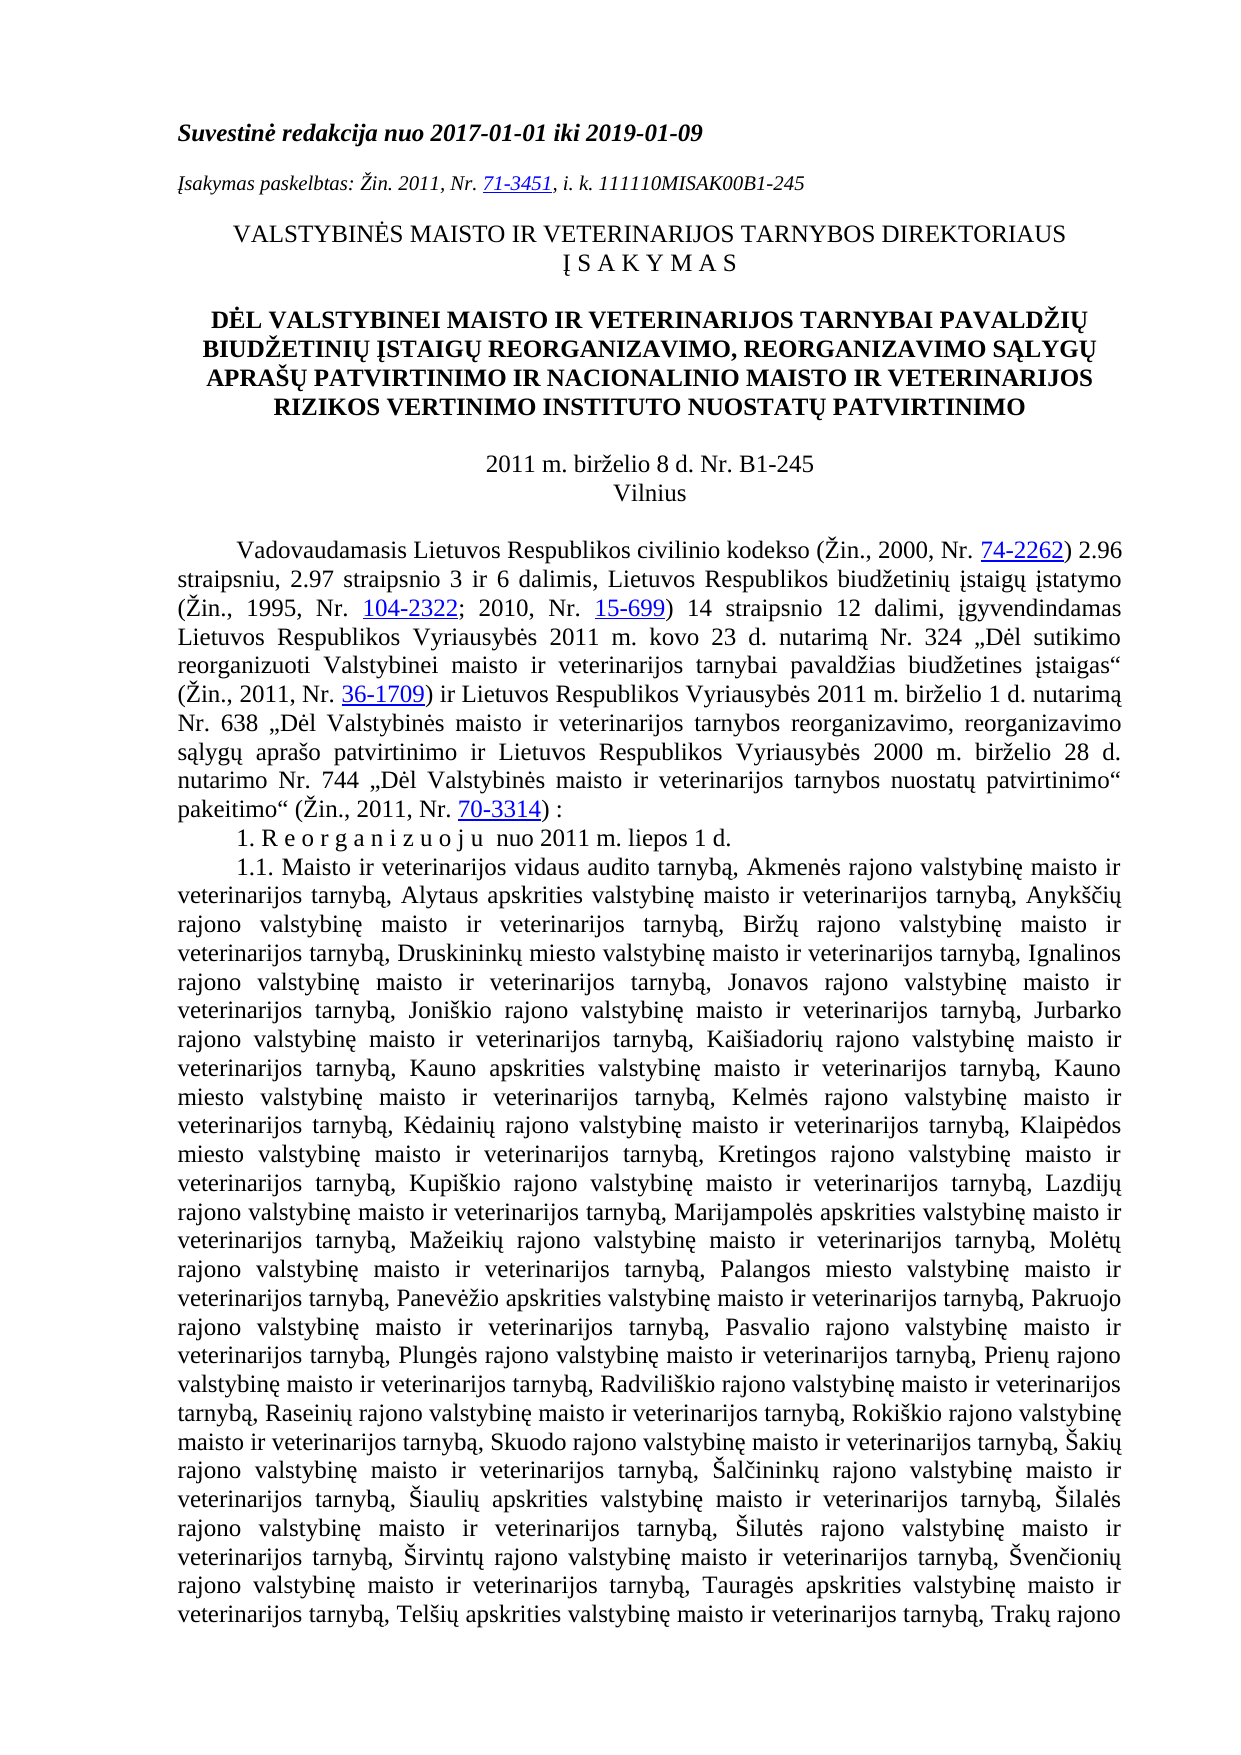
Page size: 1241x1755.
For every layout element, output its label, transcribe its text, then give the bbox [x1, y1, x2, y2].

text 2011 m. birželio 8 d. Nr. B1-245 [177, 449, 1122, 478]
text 1. Reorganizuoju nuo 2011 m. liepos 1 d. [177, 823, 1122, 852]
text Suvestinė redakcija nuo 2017-01-01 iki 2019-01-09 [177, 118, 1122, 147]
text Vilnius [177, 478, 1122, 507]
text Vadovaudamasis Lietuvos Respublikos civilinio kodekso (Žin., 2000, Nr. 74-2262) 2.96 straipsniu, 2.97 straipsnio 3 ir 6 dalimis, Lietuvos Respublikos biudžetinių įstaigų įstatymo (Žin., 1995, Nr. 104-2322; 2010, Nr. 15-699) 14 straipsnio 12 dalimi, įgyvendindamas Lietuvos Respublikos Vyriausybės 2011 m. kovo 23 d. nutarimą Nr. 324 „Dėl sutikimo reorganizuoti Valstybinei maisto ir veterinarijos tarnybai pavaldžias biudžetines įstaigas“ (Žin., 2011, Nr. 36-1709) ir Lietuvos Respublikos Vyriausybės 2011 m. birželio 1 d. nutarimą Nr. 638 „Dėl Valstybinės maisto ir veterinarijos tarnybos reorganizavimo, reorganizavimo sąlygų aprašo patvirtinimo ir Lietuvos Respublikos Vyriausybės 2000 m. birželio 28 d. nutarimo Nr. 744 „Dėl Valstybinės maisto ir veterinarijos tarnybos nuostatų patvirtinimo“ pakeitimo“ (Žin., 2011, Nr. 70-3314) : [177, 535, 1122, 823]
text Įsakymas paskelbtas: Žin. 2011, Nr. 71-3451, i. k. 111110MISAK00B1-245 [177, 171, 1122, 195]
text DĖL VALSTYBINEI MAISTO IR VETERINARIJOS TARNYBAI PAVALDŽIŲ BIUDŽETINIŲ ĮSTAIGŲ REORGANIZAVIMO, REORGANIZAVIMO SĄLYGŲ APRAŠŲ PATVIRTINIMO IR NACIONALINIO MAISTO IR VETERINARIJOS RIZIKOS VERTINIMO INSTITUTO NUOSTATŲ PATVIRTINIMO [177, 305, 1122, 420]
text ĮSAKYMAS [177, 248, 1122, 277]
text 1.1. Maisto ir veterinarijos vidaus audito tarnybą, Akmenės rajono valstybinę maisto ir veterinarijos tarnybą, Alytaus apskrities valstybinę maisto ir veterinarijos tarnybą, Anykščių rajono valstybinę maisto ir veterinarijos tarnybą, Biržų rajono valstybinę maisto ir veterinarijos tarnybą, Druskininkų miesto valstybinę maisto ir veterinarijos tarnybą, Ignalinos rajono valstybinę maisto ir veterinarijos tarnybą, Jonavos rajono valstybinę maisto ir veterinarijos tarnybą, Joniškio rajono valstybinę maisto ir veterinarijos tarnybą, Jurbarko rajono valstybinę maisto ir veterinarijos tarnybą, Kaišiadorių rajono valstybinę maisto ir veterinarijos tarnybą, Kauno apskrities valstybinę maisto ir veterinarijos tarnybą, Kauno miesto valstybinę maisto ir veterinarijos tarnybą, Kelmės rajono valstybinę maisto ir veterinarijos tarnybą, Kėdainių rajono valstybinę maisto ir veterinarijos tarnybą, Klaipėdos miesto valstybinę maisto ir veterinarijos tarnybą, Kretingos rajono valstybinę maisto ir veterinarijos tarnybą, Kupiškio rajono valstybinę maisto ir veterinarijos tarnybą, Lazdijų rajono valstybinę maisto ir veterinarijos tarnybą, Marijampolės apskrities valstybinę maisto ir veterinarijos tarnybą, Mažeikių rajono valstybinę maisto ir veterinarijos tarnybą, Molėtų rajono valstybinę maisto ir veterinarijos tarnybą, Palangos miesto valstybinę maisto ir veterinarijos tarnybą, Panevėžio apskrities valstybinę maisto ir veterinarijos tarnybą, Pakruojo rajono valstybinę maisto ir veterinarijos tarnybą, Pasvalio rajono valstybinę maisto ir veterinarijos tarnybą, Plungės rajono valstybinę maisto ir veterinarijos tarnybą, Prienų rajono valstybinę maisto ir veterinarijos tarnybą, Radviliškio rajono valstybinę maisto ir veterinarijos tarnybą, Raseinių rajono valstybinę maisto ir veterinarijos tarnybą, Rokiškio rajono valstybinę maisto ir veterinarijos tarnybą, Skuodo rajono valstybinę maisto ir veterinarijos tarnybą, Šakių rajono valstybinę maisto ir veterinarijos tarnybą, Šalčininkų rajono valstybinę maisto ir veterinarijos tarnybą, Šiaulių apskrities valstybinę maisto ir veterinarijos tarnybą, Šilalės rajono valstybinę maisto ir veterinarijos tarnybą, Šilutės rajono valstybinę maisto ir veterinarijos tarnybą, Širvintų rajono valstybinę maisto ir veterinarijos tarnybą, Švenčionių rajono valstybinę maisto ir veterinarijos tarnybą, Tauragės apskrities valstybinę maisto ir veterinarijos tarnybą, Telšių apskrities valstybinę maisto ir veterinarijos tarnybą, Trakų rajono [177, 852, 1122, 1628]
text VALSTYBINĖS MAISTO IR VETERINARIJOS TARNYBOS DIREKTORIAUS [177, 219, 1122, 248]
